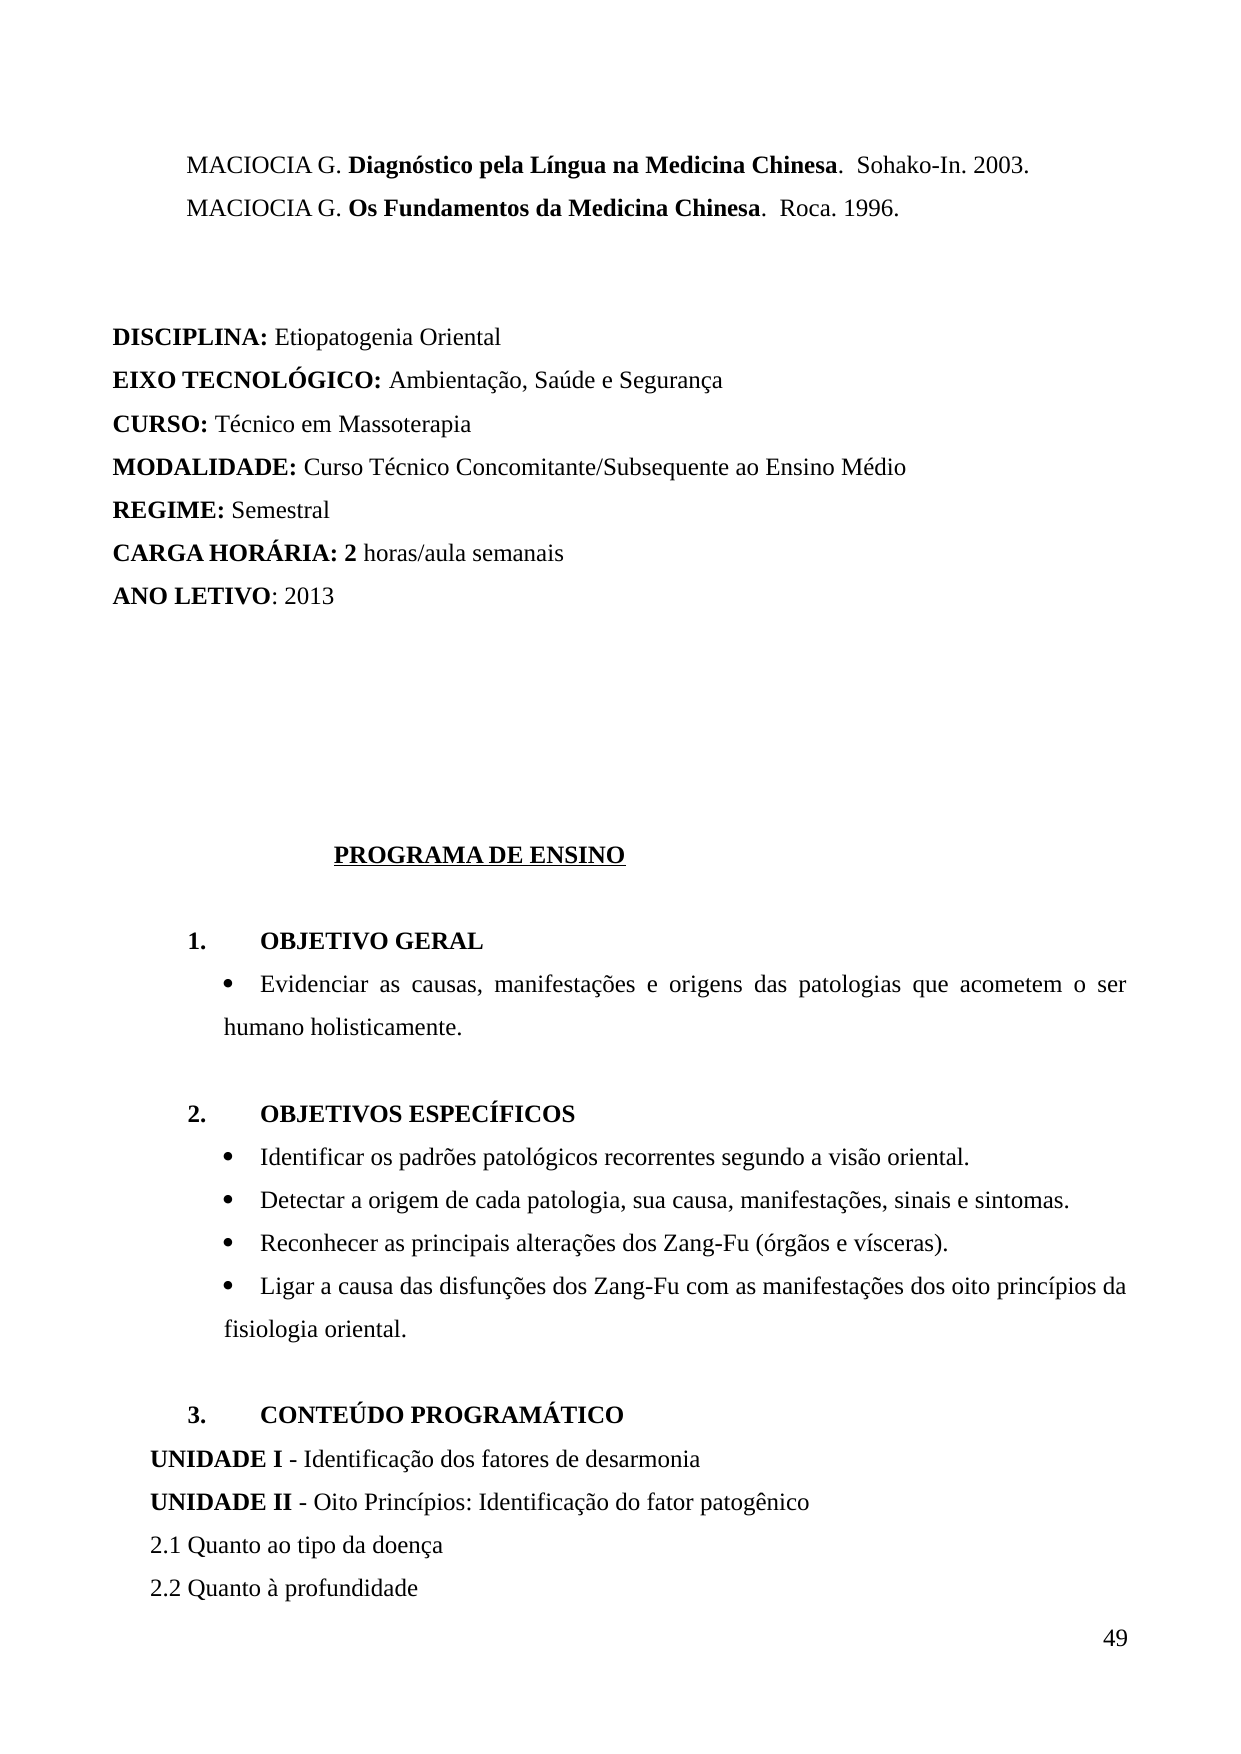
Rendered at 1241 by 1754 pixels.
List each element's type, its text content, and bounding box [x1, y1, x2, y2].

text UNIDADE I - Identificação dos fatores de desarmonia [150, 1444, 1128, 1472]
text CURSO: Técnico em Massoterapia [112, 409, 1128, 437]
list Detectar a origem de cada patologia, sua causa, manifestações, sinais e sintomas. [224, 1185, 1128, 1214]
text MACIOCIA G. Diagnóstico pela Língua na Medicina Chinesa. Sohako-In. 2003. [186, 150, 1128, 179]
text 2.1 Quanto ao tipo da doença [150, 1530, 1128, 1559]
list Ligar a causa das disfunções dos Zang-Fu com as manifestações dos oito princípios da fisiologia oriental. [224, 1271, 1128, 1343]
text MODALIDADE: Curso Técnico Concomitante/Subsequente ao Ensino Médio [112, 452, 1128, 481]
text DISCIPLINA: Etiopatogenia Oriental [112, 322, 1128, 351]
text PROGRAMA DE ENSINO [260, 840, 1128, 869]
list Identificar os padrões patológicos recorrentes segundo a visão oriental. [224, 1142, 1128, 1171]
list Reconhecer as principais alterações dos Zang-Fu (órgãos e vísceras). [224, 1228, 1128, 1257]
text UNIDADE II - Oito Princípios: Identificação do fator patogênico [150, 1487, 1128, 1516]
list Evidenciar as causas, manifestações e origens das patologias que acometem o ser humano holisticamente. [224, 969, 1128, 1041]
list OBJETIVO GERAL [187, 926, 1128, 955]
text REGIME: Semestral [112, 495, 1128, 524]
text EIXO TECNOLÓGICO: Ambientação, Saúde e Segurança [112, 366, 1128, 394]
text 2.2 Quanto à profundidade [150, 1573, 1128, 1602]
text ANO LETIVO: 2013 [112, 581, 1128, 610]
text MACIOCIA G. Os Fundamentos da Medicina Chinesa. Roca. 1996. [186, 193, 1128, 222]
list OBJETIVOS ESPECÍFICOS [187, 1099, 1128, 1127]
text CARGA HORÁRIA: 2 horas/aula semanais [112, 538, 1128, 567]
list CONTEÚDO PROGRAMÁTICO [187, 1401, 1128, 1429]
